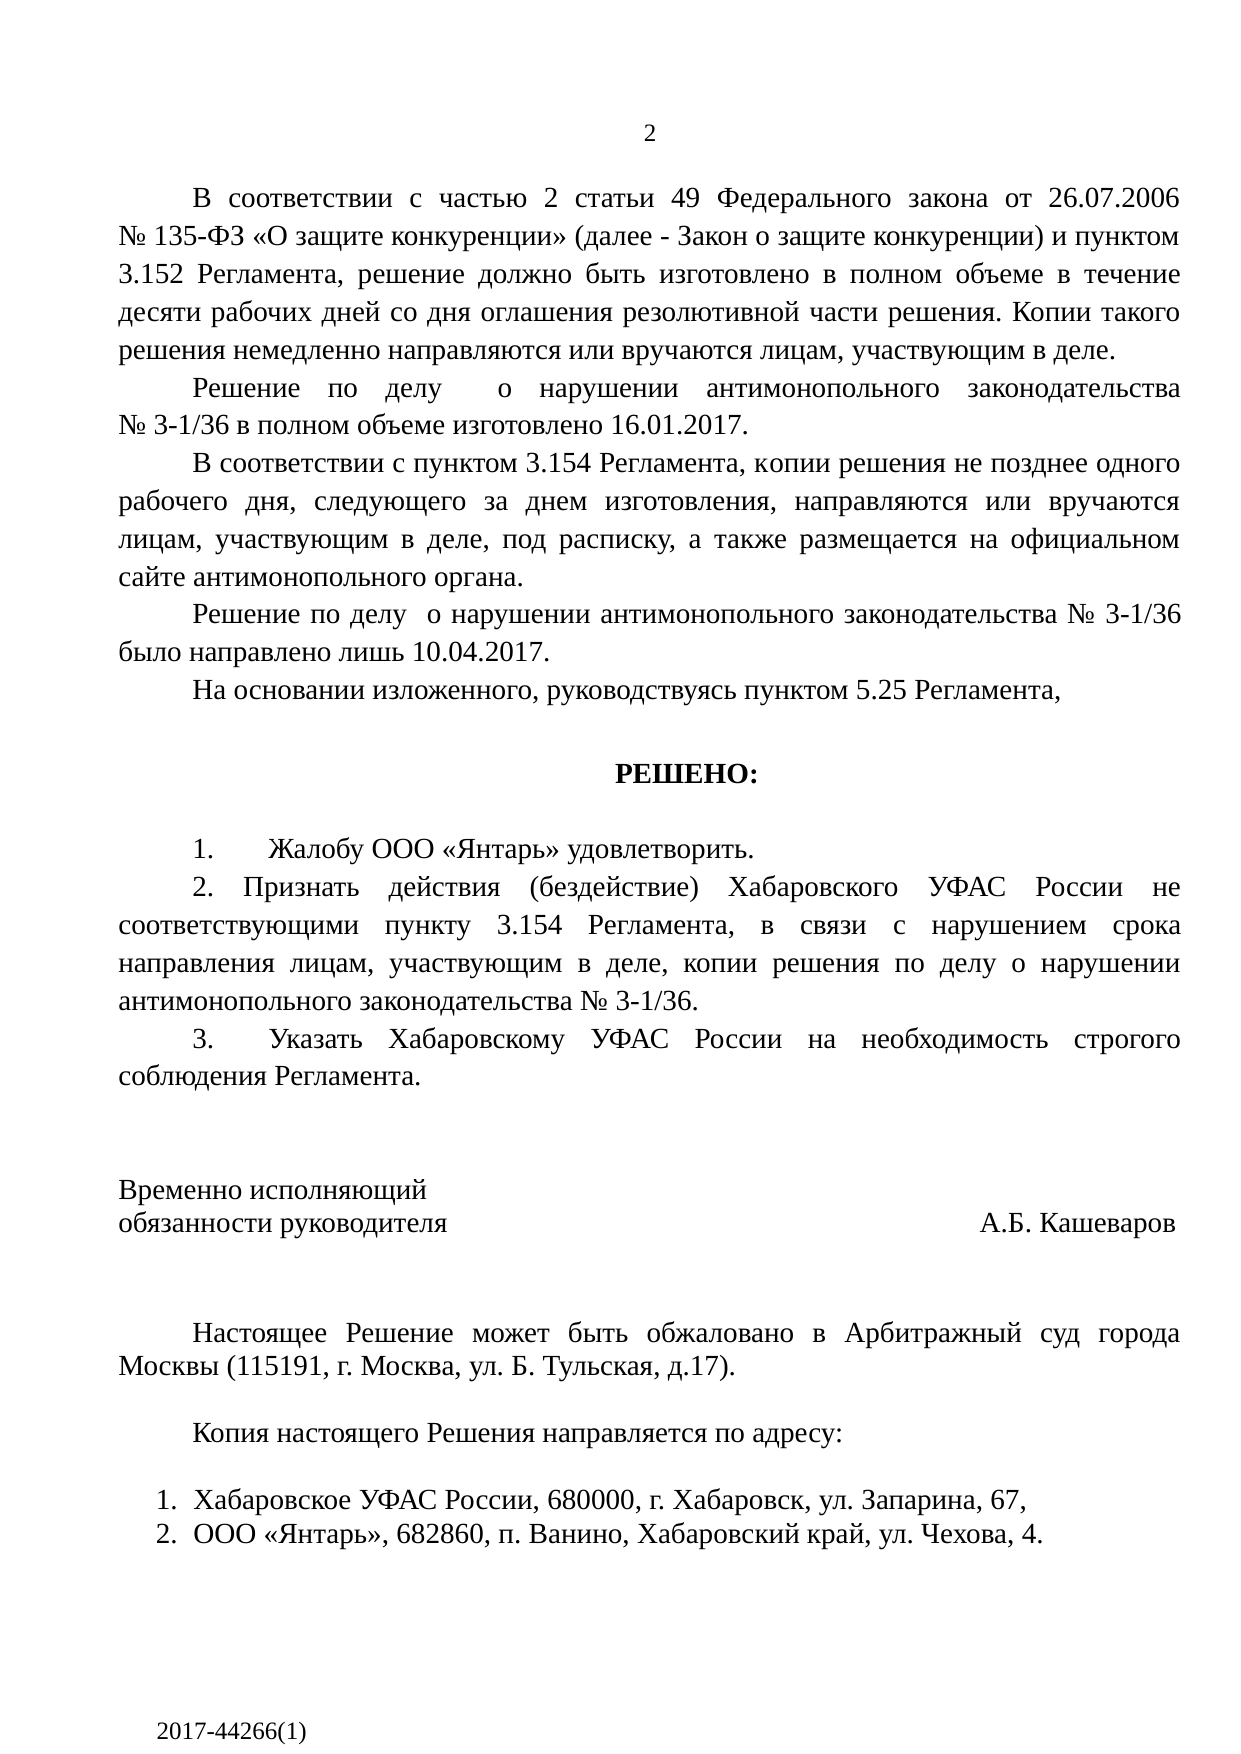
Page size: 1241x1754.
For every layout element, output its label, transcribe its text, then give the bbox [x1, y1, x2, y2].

text Копия настоящего Решения направляется по адресу: [118, 1415, 1181, 1449]
list Хабаровское УФАС России, 680000, г. Хабаровск, ул. Запарина, 67, [156, 1482, 1181, 1516]
text Временно исполняющий [118, 1168, 1181, 1206]
text В соответствии с частью 2 статьи 49 Федерального закона от 26.07.2006 № 135-ФЗ «О защите конкуренции» (далее - Закон о защите конкуренции) и пунктом 3.152 Регламента, решение должно быть изготовлено в полном объеме в течение десяти рабочих дней со дня оглашения резолютивной части решения. Копии такого решения немедленно направляются или вручаются лицам, участвующим в деле. [118, 176, 1181, 365]
text Настоящее Решение может быть обжаловано в Арбитражный суд города Москвы (115191, г. Москва, ул. Б. Тульская, д.17). [118, 1315, 1181, 1382]
text Решение по делу о нарушении антимонопольного законодательства № 3-1/36 в полном объеме изготовлено 16.01.2017. [118, 365, 1181, 441]
text На основании изложенного, руководствуясь пунктом 5.25 Регламента, [118, 668, 1181, 706]
list ООО «Янтарь», 682860, п. Ванино, Хабаровский край, ул. Чехова, 4. [156, 1516, 1181, 1549]
text РЕШЕНО: [118, 752, 1181, 789]
list Жалобу ООО «Янтарь» удовлетворить. [118, 827, 1181, 865]
text 2. Признать действия (бездействие) Хабаровского УФАС России не соответствующими пункту 3.154 Регламента, в связи с нарушением срока направления лицам, участвующим в деле, копии решения по делу о нарушении антимонопольного законодательства № 3-1/36. [118, 865, 1181, 1016]
text В соответствии с пунктом 3.154 Регламента, копии решения не позднее одного рабочего дня, следующего за днем изготовления, направляются или вручаются лицам, участвующим в деле, под расписку, а также размещается на официальном сайте антимонопольного органа. [118, 441, 1181, 592]
text Решение по делу о нарушении антимонопольного законодательства № 3-1/36 было направлено лишь 10.04.2017. [118, 592, 1181, 668]
text обязанности руководителя А.Б. Кашеваров [118, 1206, 1181, 1239]
list Указать Хабаровскому УФАС России на необходимость строгого соблюдения Регламента. [118, 1016, 1181, 1092]
